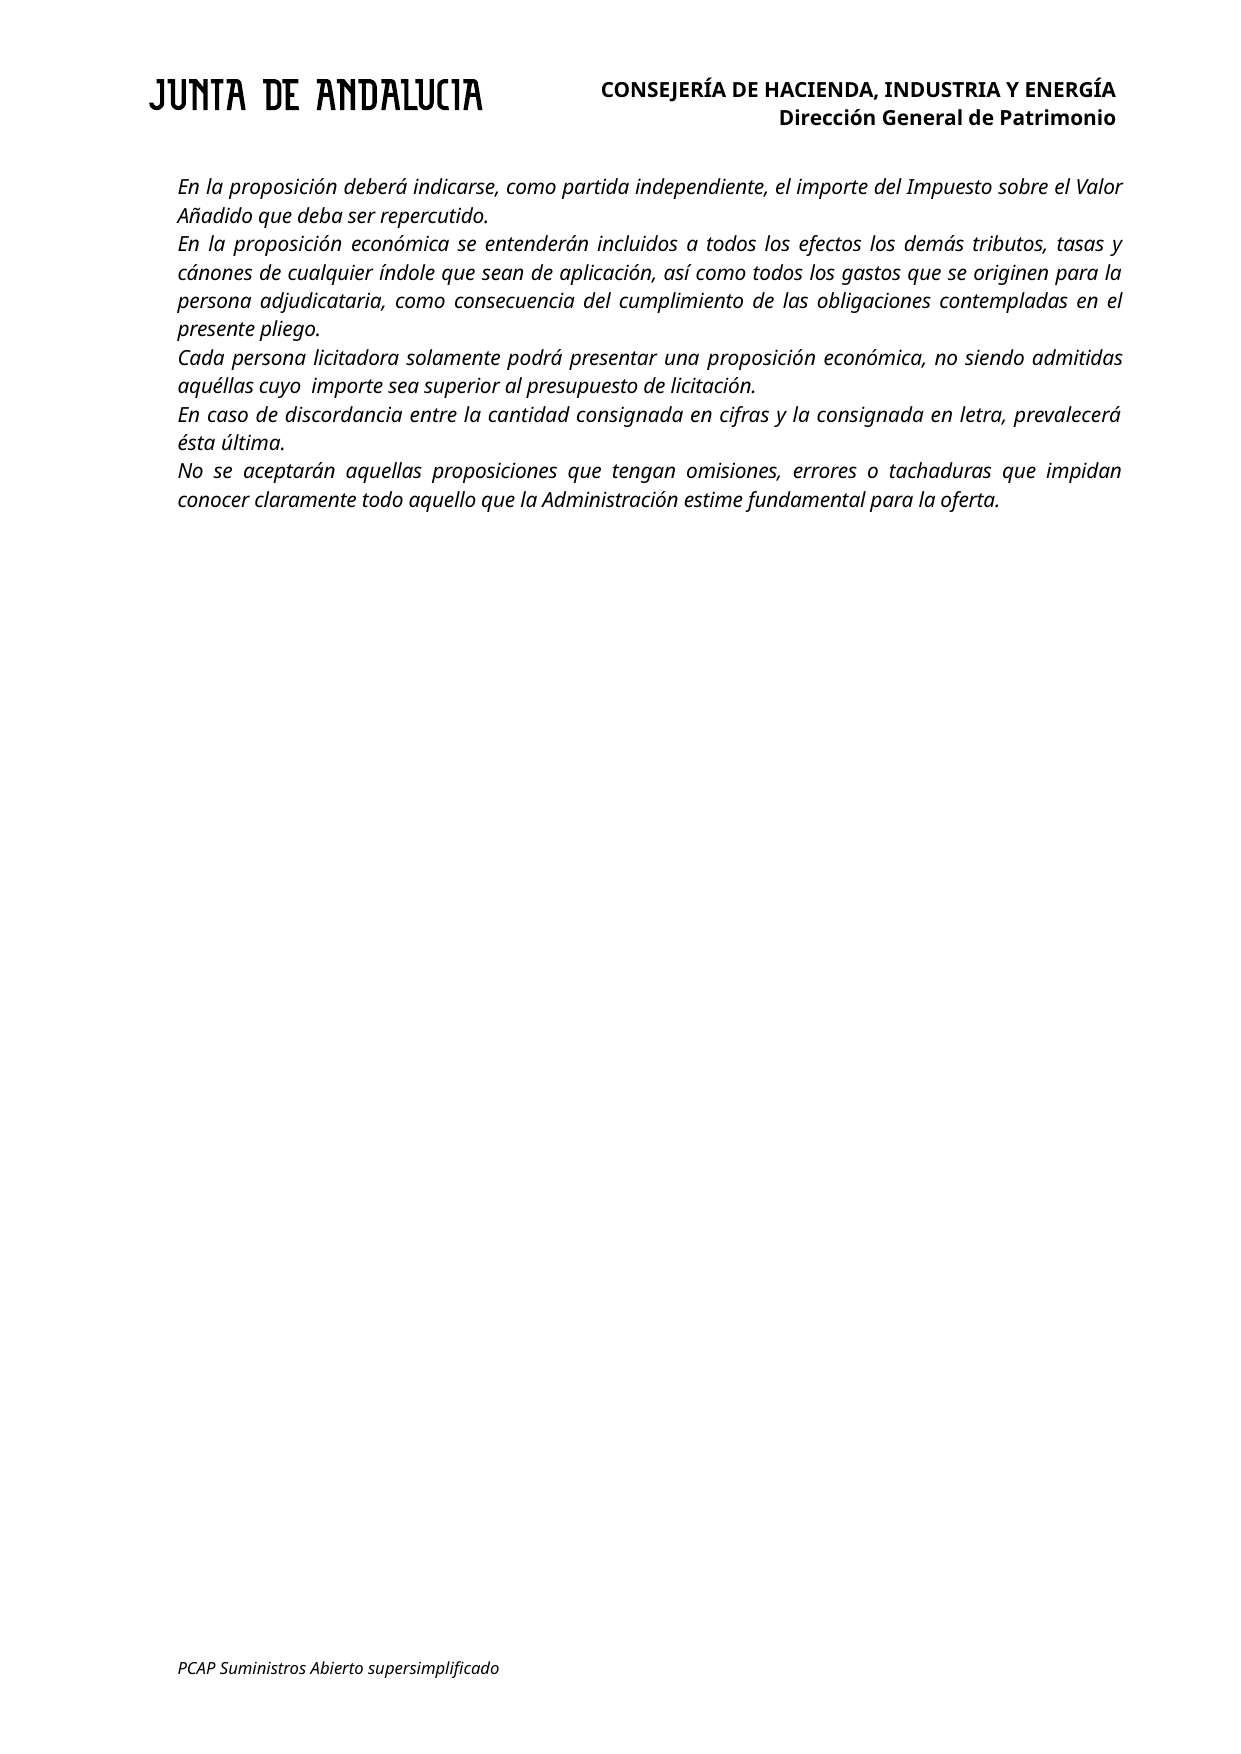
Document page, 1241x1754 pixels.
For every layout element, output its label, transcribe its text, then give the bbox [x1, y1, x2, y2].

text En la proposición económica se entenderán incluidos a todos los efectos los demás tributos, tasas y cánones de cualquier índole que sean de aplicación, así como todos los gastos que se originen para la persona adjudicataria, como consecuencia del cumplimiento de las obligaciones contempladas en el presente pliego. [177, 229, 1123, 343]
text En la proposición deberá indicarse, como partida independiente, el importe del Impuesto sobre el Valor Añadido que deba ser repercutido. [177, 172, 1123, 229]
text En caso de discordancia entre la cantidad consignada en cifras y la consignada en letra, prevalecerá ésta última. [177, 400, 1123, 457]
text No se aceptarán aquellas proposiciones que tengan omisiones, errores o tachaduras que impidan conocer claramente todo aquello que la Administración estime fundamental para la oferta. [177, 457, 1123, 513]
text Cada persona licitadora solamente podrá presentar una proposición económica, no siendo admitidas aquéllas cuyo importe sea superior al presupuesto de licitación. [177, 343, 1123, 400]
